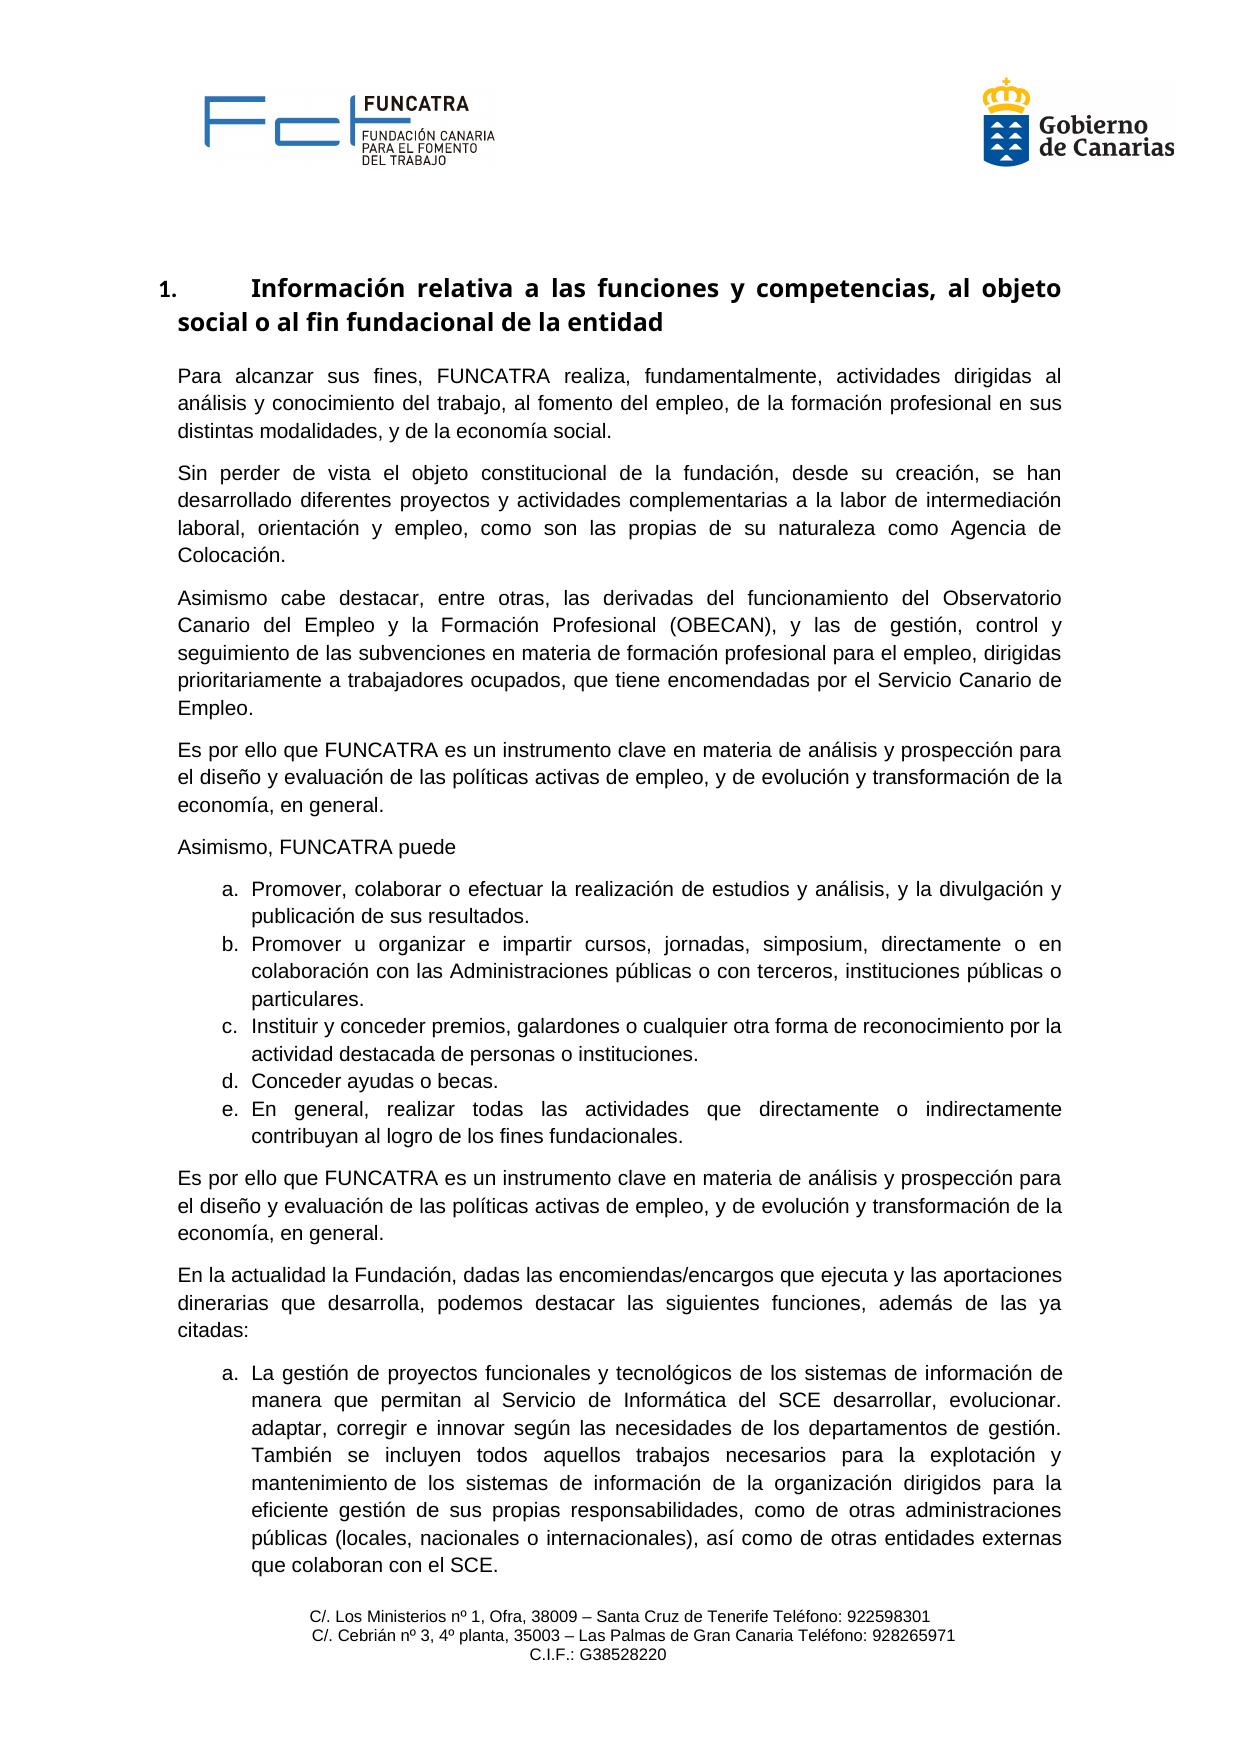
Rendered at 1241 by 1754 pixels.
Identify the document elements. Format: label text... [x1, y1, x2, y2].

list Promover, colaborar o efectuar la realización de estudios y análisis, y la divulgación y publicación de sus resultados. [222, 877, 1063, 928]
text Asimismo, FUNCATRA puede [177, 834, 1063, 858]
list Instituir y conceder premios, galardones o cualquier otra forma de reconocimiento por la actividad destacada de personas o instituciones. [222, 1014, 1063, 1066]
list La gestión de proyectos funcionales y tecnológicos de los sistemas de información de manera que permitan al Servicio de Informática del SCE desarrollar, evolucionar. adaptar, corregir e innovar según las necesidades de los departamentos de gestión. También se incluyen todos aquellos trabajos necesarios para la explotación y mantenimiento de los sistemas de información de la organización dirigidos para la eficiente gestión de sus propias responsabilidades, como de otras administraciones públicas (locales, nacionales o internacionales), así como de otras entidades externas que colaboran con el SCE. [222, 1360, 1063, 1577]
text Para alcanzar sus fines, FUNCATRA realiza, fundamentalmente, actividades dirigidas al análisis y conocimiento del trabajo, al fomento del empleo, de la formación profesional en sus distintas modalidades, y de la economía social. [177, 364, 1063, 443]
picture [187, 82, 503, 173]
list En general, realizar todas las actividades que directamente o indirectamente contribuyan al logro de los fines fundacionales. [222, 1097, 1063, 1148]
text Asimismo cabe destacar, entre otras, las derivadas del funcionamiento del Observatorio Canario del Empleo y la Formación Profesional (OBECAN), y las de gestión, control y seguimiento de las subvenciones en materia de formación profesional para el empleo, dirigidas prioritariamente a trabajadores ocupados, que tiene encomendadas por el Servicio Canario de Empleo. [177, 585, 1063, 719]
picture [982, 77, 1174, 167]
list Conceder ayudas o becas. [222, 1069, 1063, 1093]
text Sin perder de vista el objeto constitucional de la fundación, desde su creación, se han desarrollado diferentes proyectos y actividades complementarias a la labor de intermediación laboral, orientación y empleo, como son las propias de su naturaleza como Agencia de Colocación. [177, 461, 1063, 567]
text Es por ello que FUNCATRA es un instrumento clave en materia de análisis y prospección para el diseño y evaluación de las políticas activas de empleo, y de evolución y transformación de la economía, en general. [177, 1166, 1063, 1245]
text Es por ello que FUNCATRA es un instrumento clave en materia de análisis y prospección para el diseño y evaluación de las políticas activas de empleo, y de evolución y transformación de la economía, en general. [177, 737, 1063, 816]
list Promover u organizar e impartir cursos, jornadas, simposium, directamente o en colaboración con las Administraciones públicas o con terceros, instituciones públicas o particulares. [222, 932, 1063, 1011]
text En la actualidad la Fundación, dadas las encomiendas/encargos que ejecuta y las aportaciones dinerarias que desarrolla, podemos destacar las siguientes funciones, además de las ya citadas: [177, 1263, 1063, 1342]
subtitle Información relativa a las funciones y competencias, al objeto social o al fin fundacional de la entidad [177, 271, 1063, 339]
